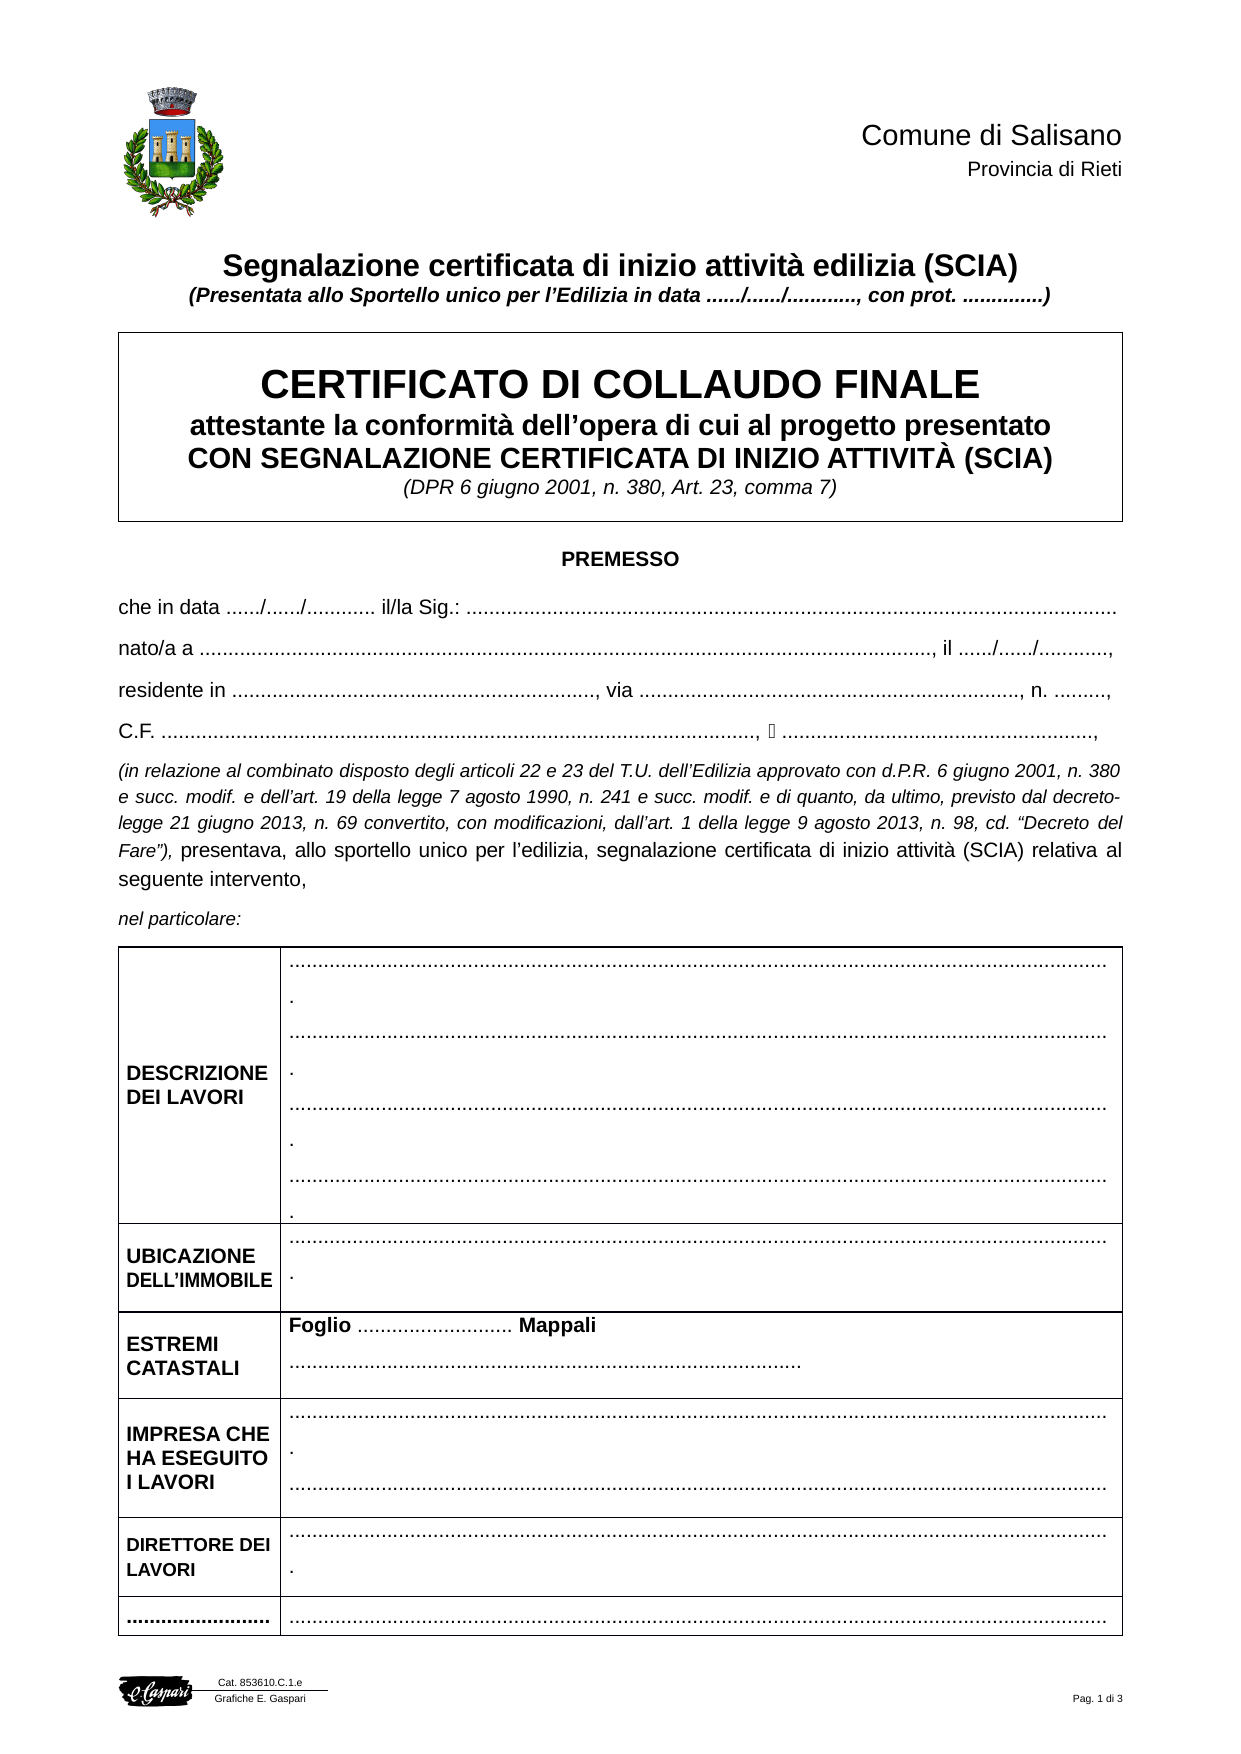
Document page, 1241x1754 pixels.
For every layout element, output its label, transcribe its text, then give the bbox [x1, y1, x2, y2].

text Comune di Salisano [224, 118, 1122, 152]
picture [118, 1675, 193, 1707]
text (in relazione al combinato disposto degli articoli 22 e 23 del T.U. dell’Edilizia approvato con d.P.R. 6 giugno 2001, n. 380 e succ. modif. e dell’art. 19 della legge 7 agosto 1990, n. 241 e succ. modif. e di quanto, da ultimo, previsto dal decreto-legge 21 giugno 2013, n. 69 convertito, con modificazioni, dall’art. 1 della legge 9 agosto 2013, n. 98, cd. “Decreto del Fare”), presentava, allo sportello unico per l’edilizia, segnalazione certificata di inizio attività (SCIA) relativa al seguente intervento, [118, 760, 1122, 891]
text residente in ..............................................................., via .................................................................., n. ........., [118, 677, 1122, 701]
table_cell ............................................................................................................................................... ............................................................................................................................................... [281, 1597, 1122, 1635]
table_cell UBICAZIONE DELL’IMMOBILE [119, 1224, 280, 1311]
table_cell DIRETTORE DEI LAVORI [119, 1518, 280, 1596]
text nel particolare: [118, 908, 1122, 930]
picture [122, 87, 224, 219]
table_cell Foglio ........................... Mappali ......................................................................................... ............................................................................................................................................... [281, 1313, 1122, 1398]
text che in data ....../....../............ il/la Sig.: ................................................................................................................. [118, 595, 1122, 619]
table_cell IMPRESA CHE HA ESEGUITO I LAVORI [119, 1399, 280, 1517]
text C.F. .......................................................................................................,  ......................................................, [118, 719, 1122, 743]
table_cell ............................................................................................................................................... ............................................................................................................................................... [281, 1518, 1122, 1596]
text Provincia di Rieti [224, 157, 1122, 181]
table_cell ............................................................................................................................................... ............................................................................................................................................... [281, 1224, 1122, 1311]
table_header DESCRIZIONE DEI LAVORI [119, 948, 280, 1223]
table_cell ......................... [119, 1597, 280, 1635]
table_cell ESTREMI CATASTALI [119, 1313, 280, 1398]
title Segnalazione certificata di inizio attività edilizia (SCIA) [118, 247, 1122, 283]
table_header CERTIFICATO DI COLLAUDO FINALE attestante la conformità dell’opera di cui al progetto presentato CON SEGNALAZIONE CERTIFICATA DI INIZIO ATTIVITÀ (SCIA) (DPR 6 giugno 2001, n. 380, Art. 23, comma 7) [119, 333, 1122, 521]
subtitle PREMESSO [118, 547, 1122, 571]
table_header ............................................................................................................................................... ............................................................................................................................................... ............................................................................................................................................... ............................................................................................................................................... [281, 948, 1122, 1223]
text (Presentata allo Sportello unico per l’Edilizia in data ....../....../............, con prot. ..............) [118, 283, 1122, 307]
table_cell ............................................................................................................................................... ............................................................................................................................................... Cod. Fisc. ..................................................................  ..................................................... [281, 1399, 1122, 1517]
text nato/a a ..............................................................................................................................., il ....../....../............, [118, 636, 1122, 660]
